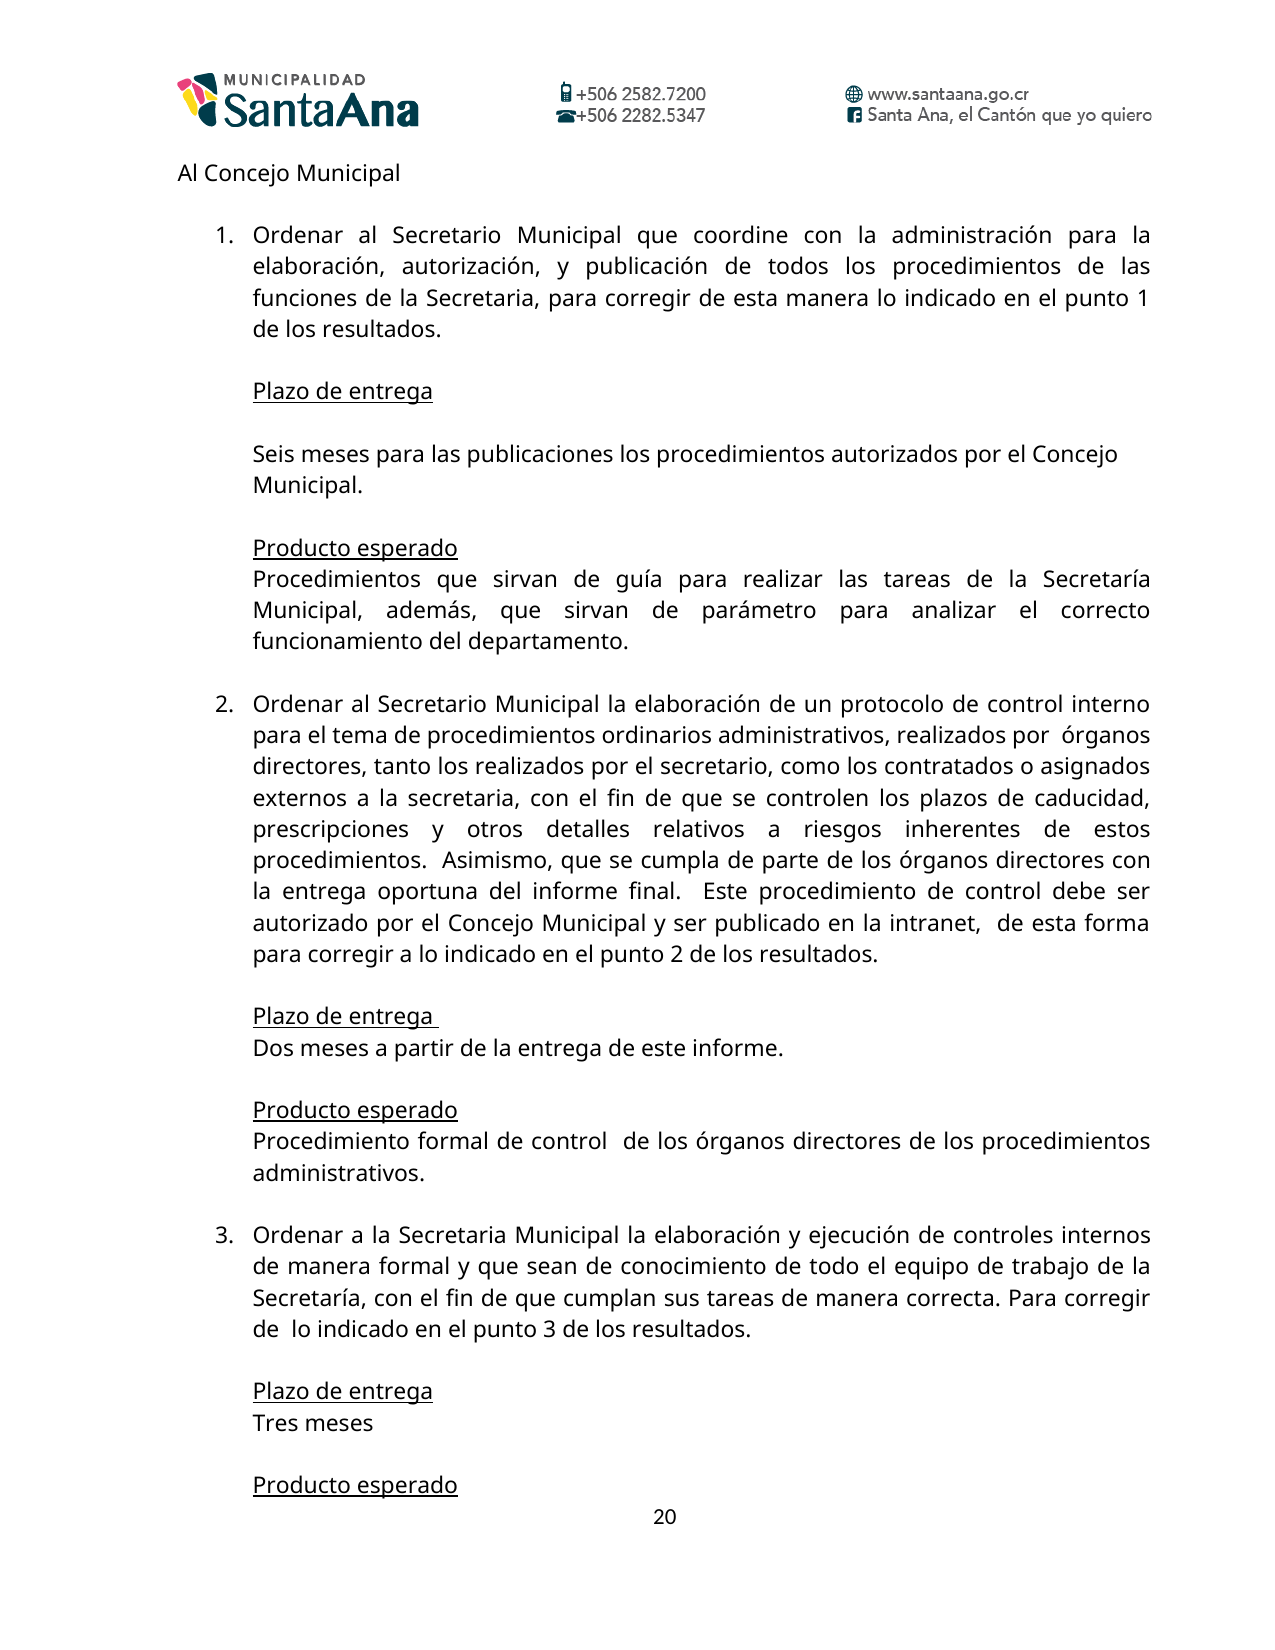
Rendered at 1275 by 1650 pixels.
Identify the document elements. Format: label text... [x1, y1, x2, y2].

text Producto esperado [252, 1469, 1152, 1500]
text Plazo de entrega [252, 1000, 1152, 1032]
text Plazo de entrega [252, 1375, 1152, 1407]
text Tres meses [252, 1407, 1152, 1438]
text Al Concejo Municipal [177, 157, 1152, 188]
text Producto esperado [252, 532, 1152, 563]
text Procedimiento formal de control de los órganos directores de los procedimientos administrativos. [252, 1125, 1152, 1188]
text Seis meses para las publicaciones los procedimientos autorizados por el Concejo Municipal. [252, 438, 1152, 500]
list Ordenar a la Secretaria Municipal la elaboración y ejecución de controles internos de manera formal y que sean de conocimiento de todo el equipo de trabajo de la Secretaría, con el fin de que cumplan sus tareas de manera correcta. Para corregir de lo indicado en el punto 3 de los resultados. [215, 1219, 1152, 1344]
text Dos meses a partir de la entrega de este informe. [252, 1032, 1152, 1063]
text Plazo de entrega [252, 375, 1152, 407]
list Ordenar al Secretario Municipal la elaboración de un protocolo de control interno para el tema de procedimientos ordinarios administrativos, realizados por órganos directores, tanto los realizados por el secretario, como los contratados o asignados externos a la secretaria, con el fin de que se controlen los plazos de caducidad, prescripciones y otros detalles relativos a riesgos inherentes de estos procedimientos. Asimismo, que se cumpla de parte de los órganos directores con la entrega oportuna del informe final. Este procedimiento de control debe ser autorizado por el Concejo Municipal y ser publicado en la intranet, de esta forma para corregir a lo indicado en el punto 2 de los resultados. [215, 688, 1152, 969]
text Producto esperado [252, 1094, 1152, 1125]
list Ordenar al Secretario Municipal que coordine con la administración para la elaboración, autorización, y publicación de todos los procedimientos de las funciones de la Secretaria, para corregir de esta manera lo indicado en el punto 1 de los resultados. [215, 219, 1152, 344]
text Procedimientos que sirvan de guía para realizar las tareas de la Secretaría Municipal, además, que sirvan de parámetro para analizar el correcto funcionamiento del departamento. [252, 563, 1152, 657]
